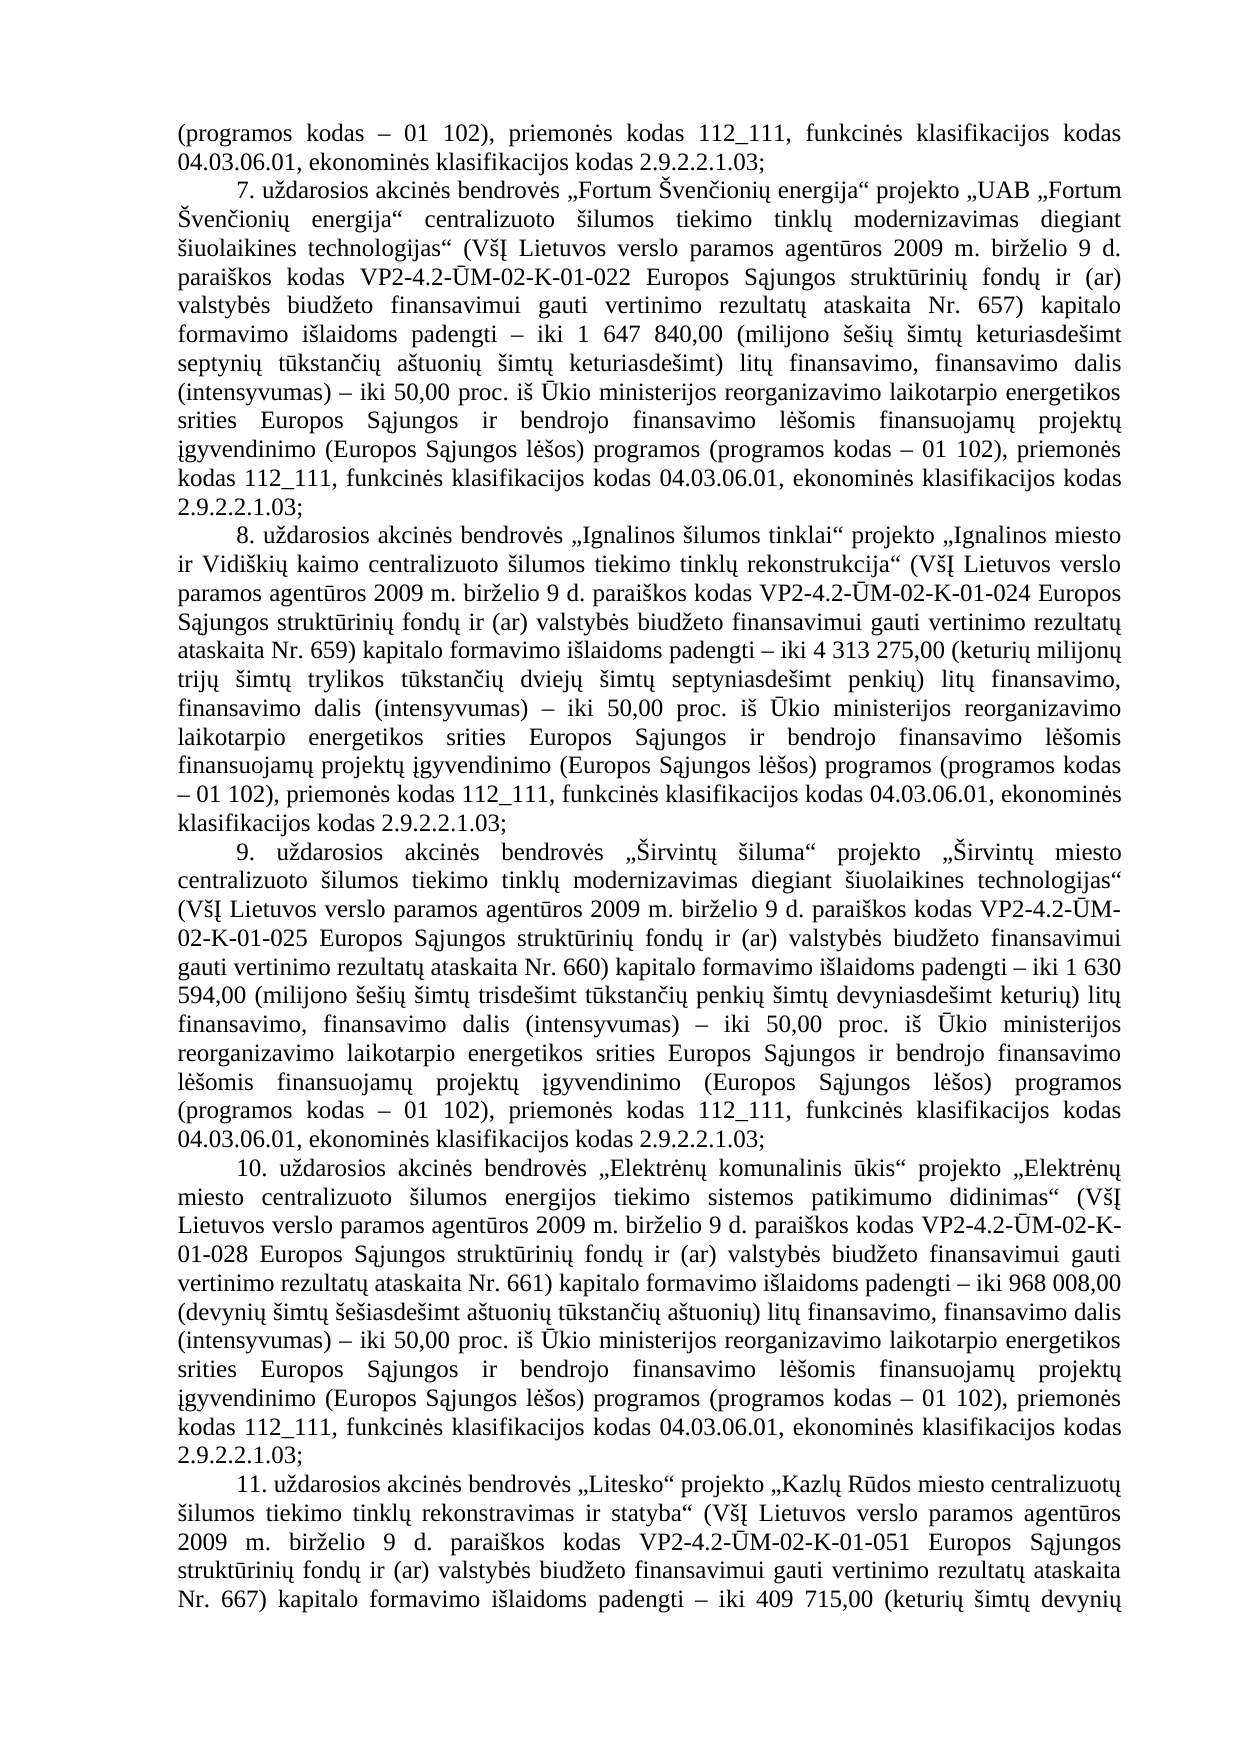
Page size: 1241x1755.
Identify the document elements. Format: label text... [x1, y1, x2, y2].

text 11. uždarosios akcinės bendrovės „Litesko“ projekto „Kazlų Rūdos miesto centralizuotų šilumos tiekimo tinklų rekonstravimas ir statyba“ (VšĮ Lietuvos verslo paramos agentūros 2009 m. birželio 9 d. paraiškos kodas VP2-4.2-ŪM-02-K-01-051 Europos Sąjungos struktūrinių fondų ir (ar) valstybės biudžeto finansavimui gauti vertinimo rezultatų ataskaita Nr. 667) kapitalo formavimo išlaidoms padengti – iki 409 715,00 (keturių šimtų devynių [177, 1469, 1122, 1613]
text 8. uždarosios akcinės bendrovės „Ignalinos šilumos tinklai“ projekto „Ignalinos miesto ir Vidiškių kaimo centralizuoto šilumos tiekimo tinklų rekonstrukcija“ (VšĮ Lietuvos verslo paramos agentūros 2009 m. birželio 9 d. paraiškos kodas VP2-4.2-ŪM-02-K-01-024 Europos Sąjungos struktūrinių fondų ir (ar) valstybės biudžeto finansavimui gauti vertinimo rezultatų ataskaita Nr. 659) kapitalo formavimo išlaidoms padengti – iki 4 313 275,00 (keturių milijonų trijų šimtų trylikos tūkstančių dviejų šimtų septyniasdešimt penkių) litų finansavimo, finansavimo dalis (intensyvumas) – iki 50,00 proc. iš Ūkio ministerijos reorganizavimo laikotarpio energetikos srities Europos Sąjungos ir bendrojo finansavimo lėšomis finansuojamų projektų įgyvendinimo (Europos Sąjungos lėšos) programos (programos kodas – 01 102), priemonės kodas 112_111, funkcinės klasifikacijos kodas 04.03.06.01, ekonominės klasifikacijos kodas 2.9.2.2.1.03; [177, 521, 1122, 837]
text (programos kodas – 01 102), priemonės kodas 112_111, funkcinės klasifikacijos kodas 04.03.06.01, ekonominės klasifikacijos kodas 2.9.2.2.1.03; [177, 118, 1122, 176]
text 9. uždarosios akcinės bendrovės „Širvintų šiluma“ projekto „Širvintų miesto centralizuoto šilumos tiekimo tinklų modernizavimas diegiant šiuolaikines technologijas“ (VšĮ Lietuvos verslo paramos agentūros 2009 m. birželio 9 d. paraiškos kodas VP2-4.2-ŪM-02-K-01-025 Europos Sąjungos struktūrinių fondų ir (ar) valstybės biudžeto finansavimui gauti vertinimo rezultatų ataskaita Nr. 660) kapitalo formavimo išlaidoms padengti – iki 1 630 594,00 (milijono šešių šimtų trisdešimt tūkstančių penkių šimtų devyniasdešimt keturių) litų finansavimo, finansavimo dalis (intensyvumas) – iki 50,00 proc. iš Ūkio ministerijos reorganizavimo laikotarpio energetikos srities Europos Sąjungos ir bendrojo finansavimo lėšomis finansuojamų projektų įgyvendinimo (Europos Sąjungos lėšos) programos (programos kodas – 01 102), priemonės kodas 112_111, funkcinės klasifikacijos kodas 04.03.06.01, ekonominės klasifikacijos kodas 2.9.2.2.1.03; [177, 837, 1122, 1153]
text 10. uždarosios akcinės bendrovės „Elektrėnų komunalinis ūkis“ projekto „Elektrėnų miesto centralizuoto šilumos energijos tiekimo sistemos patikimumo didinimas“ (VšĮ Lietuvos verslo paramos agentūros 2009 m. birželio 9 d. paraiškos kodas VP2-4.2-ŪM-02-K-01-028 Europos Sąjungos struktūrinių fondų ir (ar) valstybės biudžeto finansavimui gauti vertinimo rezultatų ataskaita Nr. 661) kapitalo formavimo išlaidoms padengti – iki 968 008,00 (devynių šimtų šešiasdešimt aštuonių tūkstančių aštuonių) litų finansavimo, finansavimo dalis (intensyvumas) – iki 50,00 proc. iš Ūkio ministerijos reorganizavimo laikotarpio energetikos srities Europos Sąjungos ir bendrojo finansavimo lėšomis finansuojamų projektų įgyvendinimo (Europos Sąjungos lėšos) programos (programos kodas – 01 102), priemonės kodas 112_111, funkcinės klasifikacijos kodas 04.03.06.01, ekonominės klasifikacijos kodas 2.9.2.2.1.03; [177, 1153, 1122, 1469]
text 7. uždarosios akcinės bendrovės „Fortum Švenčionių energija“ projekto „UAB „Fortum Švenčionių energija“ centralizuoto šilumos tiekimo tinklų modernizavimas diegiant šiuolaikines technologijas“ (VšĮ Lietuvos verslo paramos agentūros 2009 m. birželio 9 d. paraiškos kodas VP2-4.2-ŪM-02-K-01-022 Europos Sąjungos struktūrinių fondų ir (ar) valstybės biudžeto finansavimui gauti vertinimo rezultatų ataskaita Nr. 657) kapitalo formavimo išlaidoms padengti – iki 1 647 840,00 (milijono šešių šimtų keturiasdešimt septynių tūkstančių aštuonių šimtų keturiasdešimt) litų finansavimo, finansavimo dalis (intensyvumas) – iki 50,00 proc. iš Ūkio ministerijos reorganizavimo laikotarpio energetikos srities Europos Sąjungos ir bendrojo finansavimo lėšomis finansuojamų projektų įgyvendinimo (Europos Sąjungos lėšos) programos (programos kodas – 01 102), priemonės kodas 112_111, funkcinės klasifikacijos kodas 04.03.06.01, ekonominės klasifikacijos kodas 2.9.2.2.1.03; [177, 176, 1122, 521]
